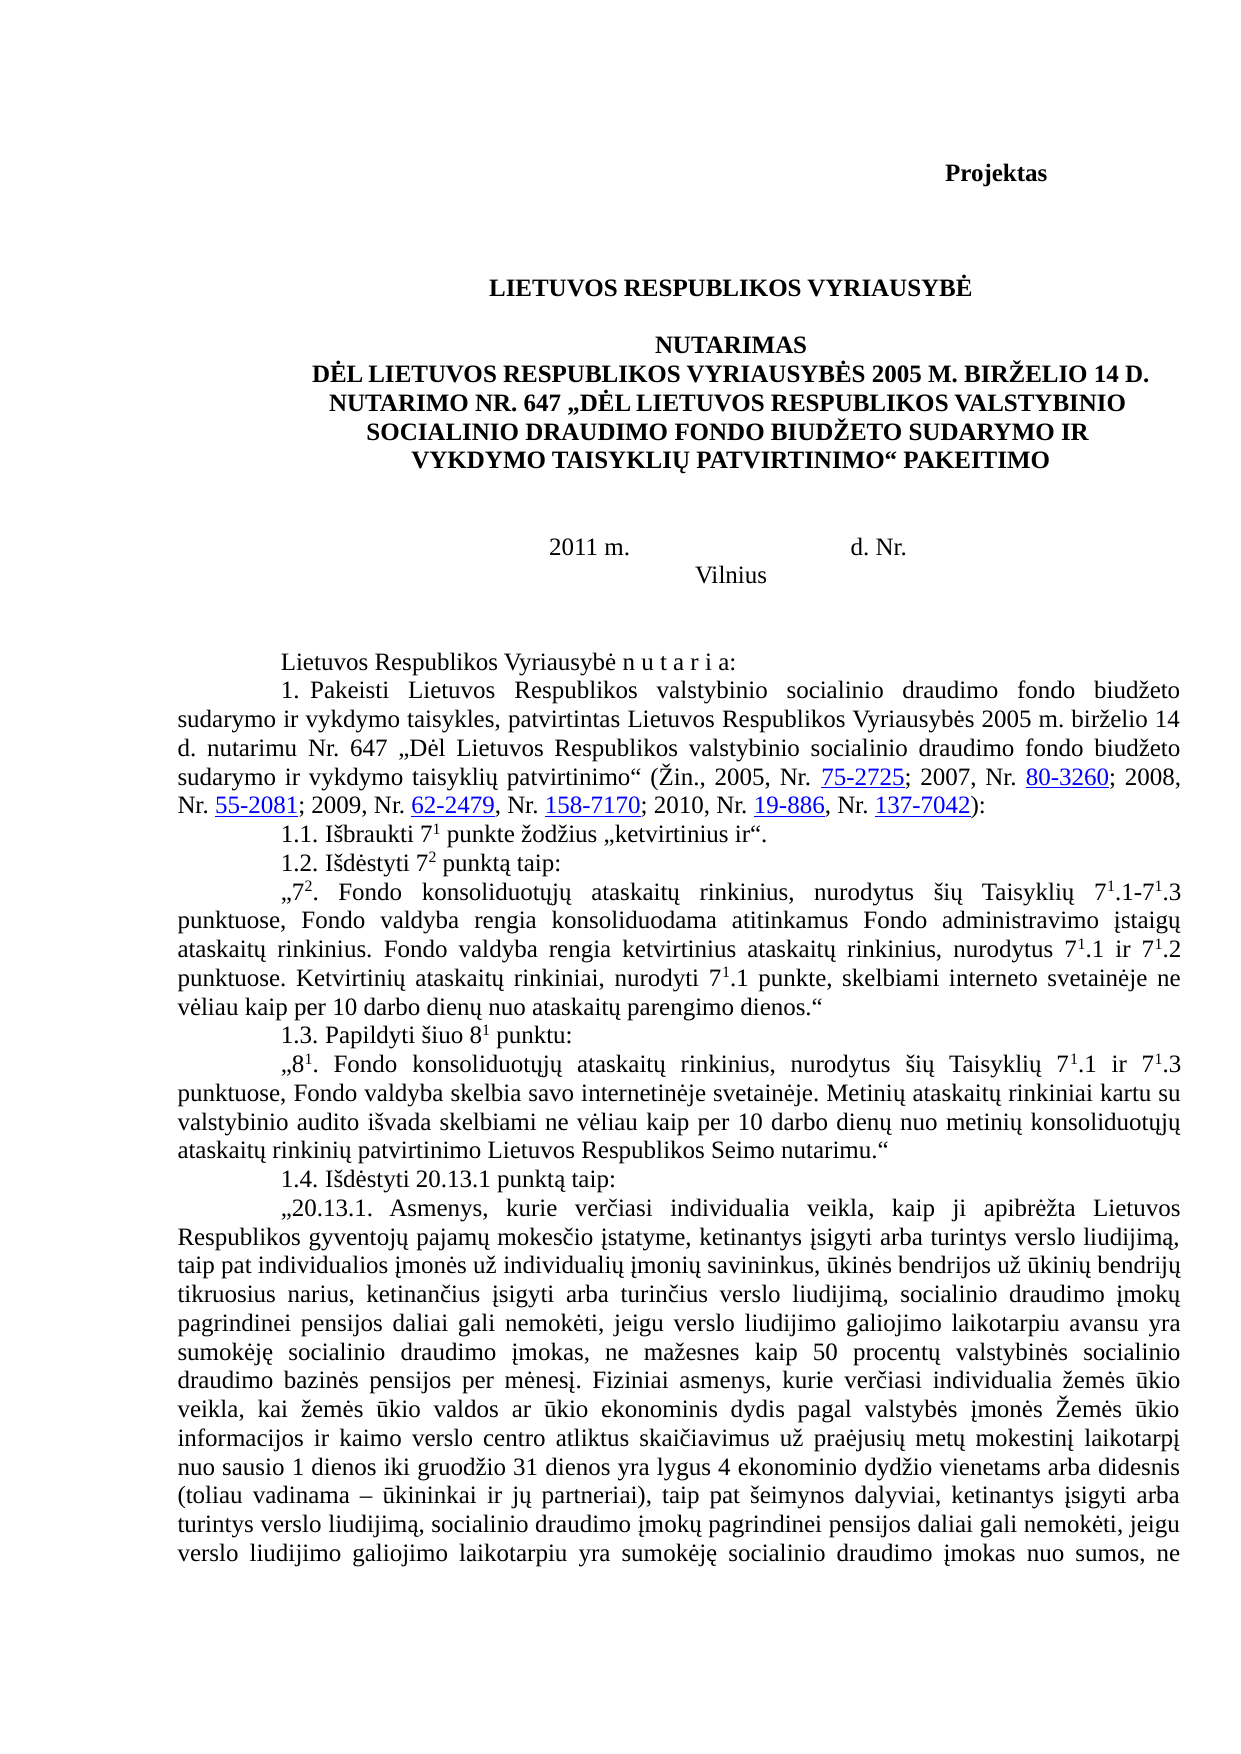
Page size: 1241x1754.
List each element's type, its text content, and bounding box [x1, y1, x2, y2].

text „81. Fondo konsoliduotųjų ataskaitų rinkinius, nurodytus šių Taisyklių 71.1 ir 71.3 punktuose, Fondo valdyba skelbia savo internetinėje svetainėje. Metinių ataskaitų rinkiniai kartu su valstybinio audito išvada skelbiami ne vėliau kaip per 10 darbo dienų nuo metinių konsoliduotųjų ataskaitų rinkinių patvirtinimo Lietuvos Respublikos Seimo nutarimu.“ [177, 1049, 1181, 1164]
table_header Projektas [923, 158, 1185, 216]
text 1.3. Papildyti šiuo 81 punktu: [177, 1021, 1181, 1049]
text SOCIALINIO DRAUDIMO FONDO BIUDŽETO SUDARYMO IR [177, 417, 1181, 446]
text NUTARIMAS [177, 331, 1181, 359]
text „20.13.1. Asmenys, kurie verčiasi individualia veikla, kaip ji apibrėžta Lietuvos Respublikos gyventojų pajamų mokesčio įstatyme, ketinantys įsigyti arba turintys verslo liudijimą, taip pat individualios įmonės už individualių įmonių savininkus, ūkinės bendrijos už ūkinių bendrijų tikruosius narius, ketinančius įsigyti arba turinčius verslo liudijimą, socialinio draudimo įmokų pagrindinei pensijos daliai gali nemokėti, jeigu verslo liudijimo galiojimo laikotarpiu avansu yra sumokėję socialinio draudimo įmokas, ne mažesnes kaip 50 procentų valstybinės socialinio draudimo bazinės pensijos per mėnesį. Fiziniai asmenys, kurie verčiasi individualia žemės ūkio veikla, kai žemės ūkio valdos ar ūkio ekonominis dydis pagal valstybės įmonės Žemės ūkio informacijos ir kaimo verslo centro atliktus skaičiavimus už praėjusių metų mokestinį laikotarpį nuo sausio 1 dienos iki gruodžio 31 dienos yra lygus 4 ekonominio dydžio vienetams arba didesnis (toliau vadinama – ūkininkai ir jų partneriai), taip pat šeimynos dalyviai, ketinantys įsigyti arba turintys verslo liudijimą, socialinio draudimo įmokų pagrindinei pensijos daliai gali nemokėti, jeigu verslo liudijimo galiojimo laikotarpiu yra sumokėję socialinio draudimo įmokas nuo sumos, ne [177, 1193, 1181, 1567]
text Lietuvos Respublikos Vyriausybė n u t a r i a: [177, 647, 1181, 676]
text DĖL LIETUVOS RESPUBLIKOS VYRIAUSYBĖS 2005 M. BIRŽELIO 14 D. [177, 359, 1181, 388]
text Vilnius [177, 561, 1181, 589]
text VYKDYMO TAISYKLIŲ PATVIRTINIMO“ PAKEITIMO [177, 446, 1181, 474]
text 1.1. Išbraukti 71 punkte žodžius „ketvirtinius ir“. [177, 819, 1181, 848]
text „72. Fondo konsoliduotųjų ataskaitų rinkinius, nurodytus šių Taisyklių 71.1-71.3 punktuose, Fondo valdyba rengia konsoliduodama atitinkamus Fondo administravimo įstaigų ataskaitų rinkinius. Fondo valdyba rengia ketvirtinius ataskaitų rinkinius, nurodytus 71.1 ir 71.2 punktuose. Ketvirtinių ataskaitų rinkiniai, nurodyti 71.1 punkte, skelbiami interneto svetainėje ne vėliau kaip per 10 darbo dienų nuo ataskaitų parengimo dienos.“ [177, 877, 1181, 1021]
table_header [159, 158, 923, 216]
text LIETUVOS RESPUBLIKOS VYRIAUSYBĖ [177, 273, 1181, 302]
text 1. Pakeisti Lietuvos Respublikos valstybinio socialinio draudimo fondo biudžeto sudarymo ir vykdymo taisykles, patvirtintas Lietuvos Respublikos Vyriausybės 2005 m. birželio 14 d. nutarimu Nr. 647 „Dėl Lietuvos Respublikos valstybinio socialinio draudimo fondo biudžeto sudarymo ir vykdymo taisyklių patvirtinimo“ (Žin., 2005, Nr. 75-2725; 2007, Nr. 80-3260; 2008, Nr. 55-2081; 2009, Nr. 62-2479, Nr. 158-7170; 2010, Nr. 19-886, Nr. 137-7042): [177, 676, 1181, 819]
text 2011 m. d. Nr. [177, 532, 1181, 561]
text 1.4. Išdėstyti 20.13.1 punktą taip: [177, 1164, 1181, 1193]
text NUTARIMO NR. 647 „DĖL LIETUVOS RESPUBLIKOS VALSTYBINIO [177, 388, 1181, 417]
text 1.2. Išdėstyti 72 punktą taip: [177, 848, 1181, 877]
